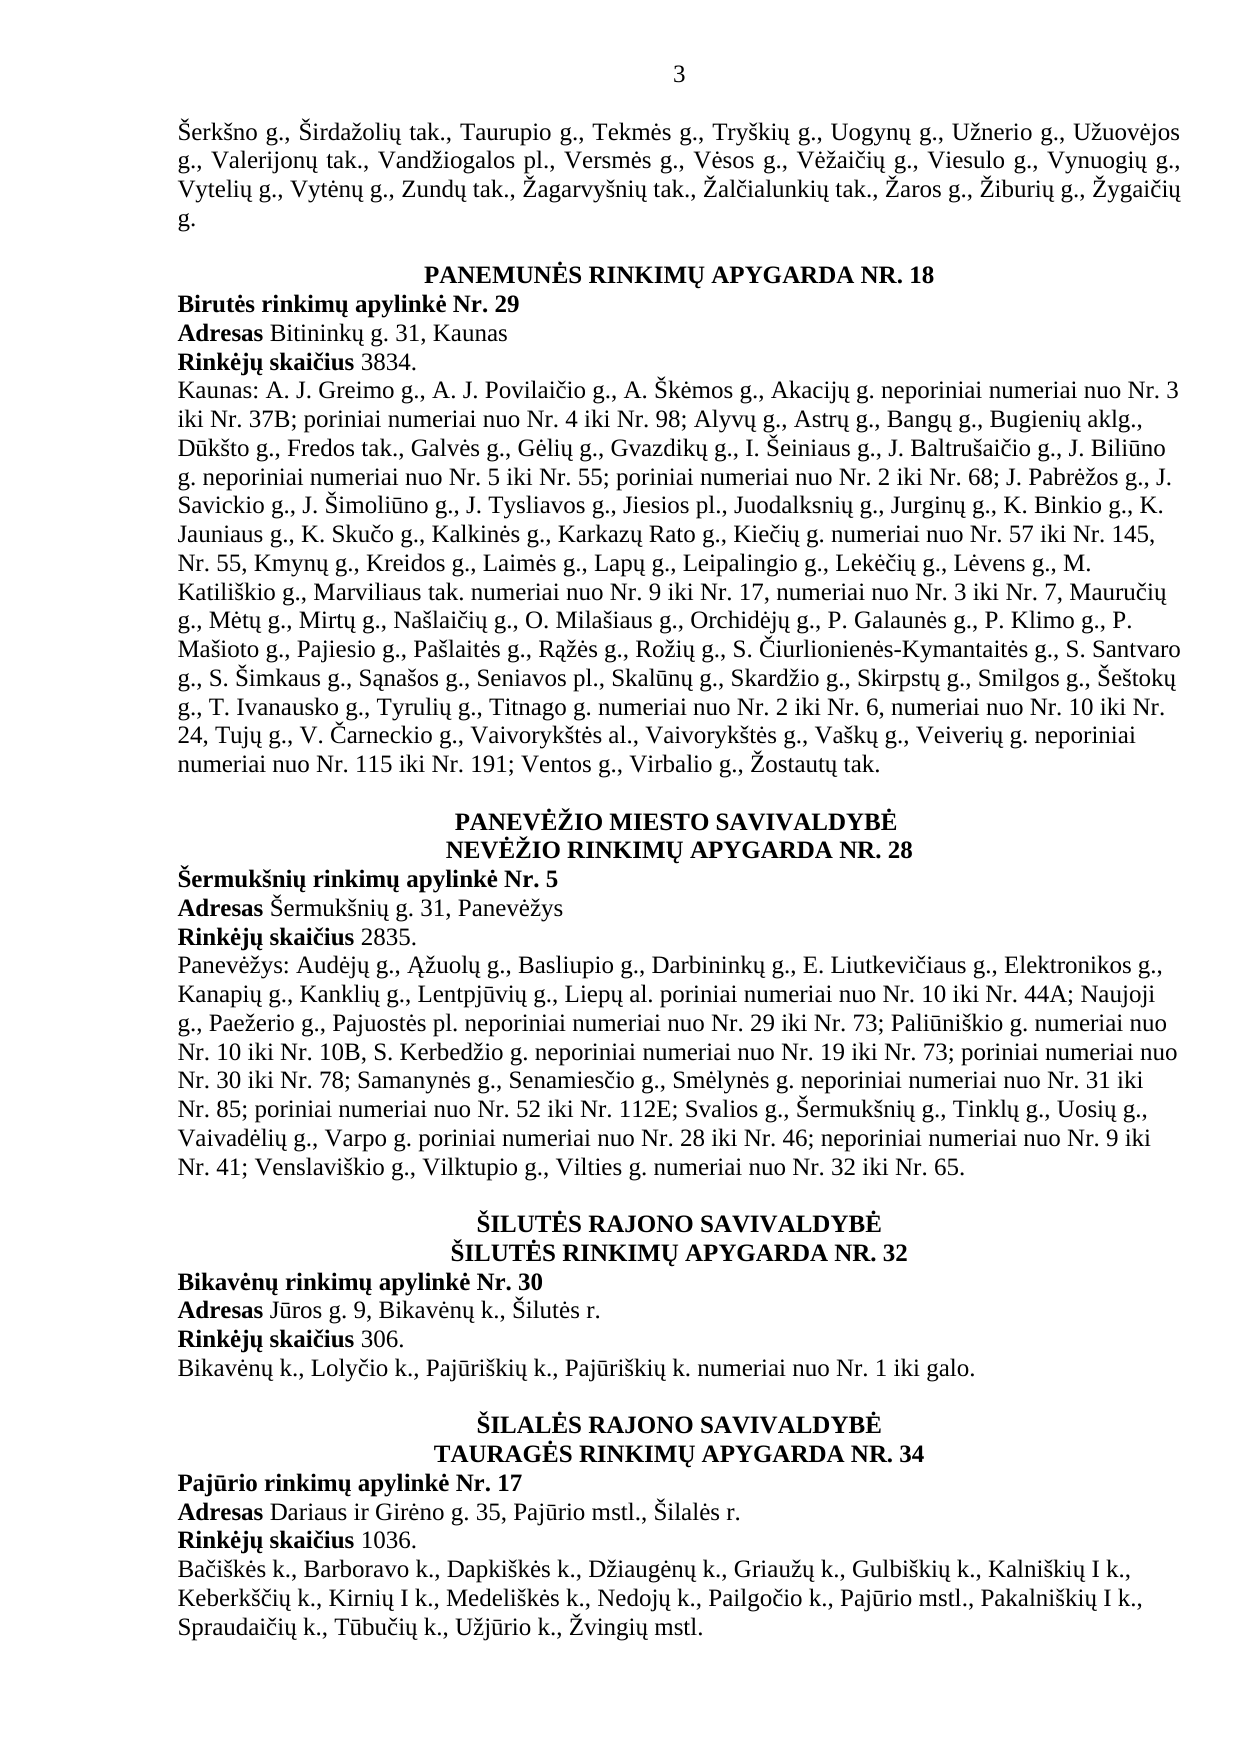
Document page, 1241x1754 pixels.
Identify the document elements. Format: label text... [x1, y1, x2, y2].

text TAURAGĖS RINKIMŲ APYGARDA NR. 34 [177, 1439, 1181, 1468]
text NEVĖŽIO RINKIMŲ APYGARDA NR. 28 [177, 835, 1181, 864]
text ŠILALĖS RAJONO SAVIVALDYBĖ [177, 1410, 1181, 1439]
text Bikavėnų rinkimų apylinkė Nr. 30 Adresas Jūros g. 9, Bikavėnų k., Šilutės r. Rinkėjų skaičius 306. Bikavėnų k., Lolyčio k., Pajūriškių k., Pajūriškių k. numeriai nuo Nr. 1 iki galo. [177, 1267, 1181, 1382]
text ŠILUTĖS RINKIMŲ APYGARDA NR. 32 [177, 1238, 1181, 1267]
text PANEMUNĖS RINKIMŲ APYGARDA NR. 18 [177, 260, 1181, 289]
text Šerkšno g., Širdažolių tak., Taurupio g., Tekmės g., Tryškių g., Uogynų g., Užnerio g., Užuovėjos g., Valerijonų tak., Vandžiogalos pl., Versmės g., Vėsos g., Vėžaičių g., Viesulo g., Vynuogių g., Vytelių g., Vytėnų g., Zundų tak., Žagarvyšnių tak., Žalčialunkių tak., Žaros g., Žiburių g., Žygaičių g. [177, 117, 1181, 232]
text Šermukšnių rinkimų apylinkė Nr. 5 Adresas Šermukšnių g. 31, Panevėžys Rinkėjų skaičius 2835. Panevėžys: Audėjų g., Ąžuolų g., Basliupio g., Darbininkų g., E. Liutkevičiaus g., Elektronikos g., Kanapių g., Kanklių g., Lentpjūvių g., Liepų al. poriniai numeriai nuo Nr. 10 iki Nr. 44A; Naujoji g., Paežerio g., Pajuostės pl. neporiniai numeriai nuo Nr. 29 iki Nr. 73; Paliūniškio g. numeriai nuo Nr. 10 iki Nr. 10B, S. Kerbedžio g. neporiniai numeriai nuo Nr. 19 iki Nr. 73; poriniai numeriai nuo Nr. 30 iki Nr. 78; Samanynės g., Senamiesčio g., Smėlynės g. neporiniai numeriai nuo Nr. 31 iki Nr. 85; poriniai numeriai nuo Nr. 52 iki Nr. 112E; Svalios g., Šermukšnių g., Tinklų g., Uosių g., Vaivadėlių g., Varpo g. poriniai numeriai nuo Nr. 28 iki Nr. 46; neporiniai numeriai nuo Nr. 9 iki Nr. 41; Venslaviškio g., Vilktupio g., Vilties g. numeriai nuo Nr. 32 iki Nr. 65. [177, 864, 1181, 1180]
text Birutės rinkimų apylinkė Nr. 29 Adresas Bitininkų g. 31, Kaunas Rinkėjų skaičius 3834. Kaunas: A. J. Greimo g., A. J. Povilaičio g., A. Škėmos g., Akacijų g. neporiniai numeriai nuo Nr. 3 iki Nr. 37B; poriniai numeriai nuo Nr. 4 iki Nr. 98; Alyvų g., Astrų g., Bangų g., Bugienių aklg., Dūkšto g., Fredos tak., Galvės g., Gėlių g., Gvazdikų g., I. Šeiniaus g., J. Baltrušaičio g., J. Biliūno g. neporiniai numeriai nuo Nr. 5 iki Nr. 55; poriniai numeriai nuo Nr. 2 iki Nr. 68; J. Pabrėžos g., J. Savickio g., J. Šimoliūno g., J. Tysliavos g., Jiesios pl., Juodalksnių g., Jurginų g., K. Binkio g., K. Jauniaus g., K. Skučo g., Kalkinės g., Karkazų Rato g., Kiečių g. numeriai nuo Nr. 57 iki Nr. 145, Nr. 55, Kmynų g., Kreidos g., Laimės g., Lapų g., Leipalingio g., Lekėčių g., Lėvens g., M. Katiliškio g., Marviliaus tak. numeriai nuo Nr. 9 iki Nr. 17, numeriai nuo Nr. 3 iki Nr. 7, Mauručių g., Mėtų g., Mirtų g., Našlaičių g., O. Milašiaus g., Orchidėjų g., P. Galaunės g., P. Klimo g., P. Mašioto g., Pajiesio g., Pašlaitės g., Rąžės g., Rožių g., S. Čiurlionienės-Kymantaitės g., S. Santvaro g., S. Šimkaus g., Sąnašos g., Seniavos pl., Skalūnų g., Skardžio g., Skirpstų g., Smilgos g., Šeštokų g., T. Ivanausko g., Tyrulių g., Titnago g. numeriai nuo Nr. 2 iki Nr. 6, numeriai nuo Nr. 10 iki Nr. 24, Tujų g., V. Čarneckio g., Vaivorykštės al., Vaivorykštės g., Vaškų g., Veiverių g. neporiniai numeriai nuo Nr. 115 iki Nr. 191; Ventos g., Virbalio g., Žostautų tak. [177, 289, 1181, 778]
text PANEVĖŽIO MIESTO SAVIVALDYBĖ [177, 807, 1181, 835]
text ŠILUTĖS RAJONO SAVIVALDYBĖ [177, 1209, 1181, 1238]
text Pajūrio rinkimų apylinkė Nr. 17 Adresas Dariaus ir Girėno g. 35, Pajūrio mstl., Šilalės r. Rinkėjų skaičius 1036. Bačiškės k., Barboravo k., Dapkiškės k., Džiaugėnų k., Griaužų k., Gulbiškių k., Kalniškių I k., Keberkščių k., Kirnių I k., Medeliškės k., Nedojų k., Pailgočio k., Pajūrio mstl., Pakalniškių I k., Spraudaičių k., Tūbučių k., Užjūrio k., Žvingių mstl. [177, 1468, 1181, 1640]
